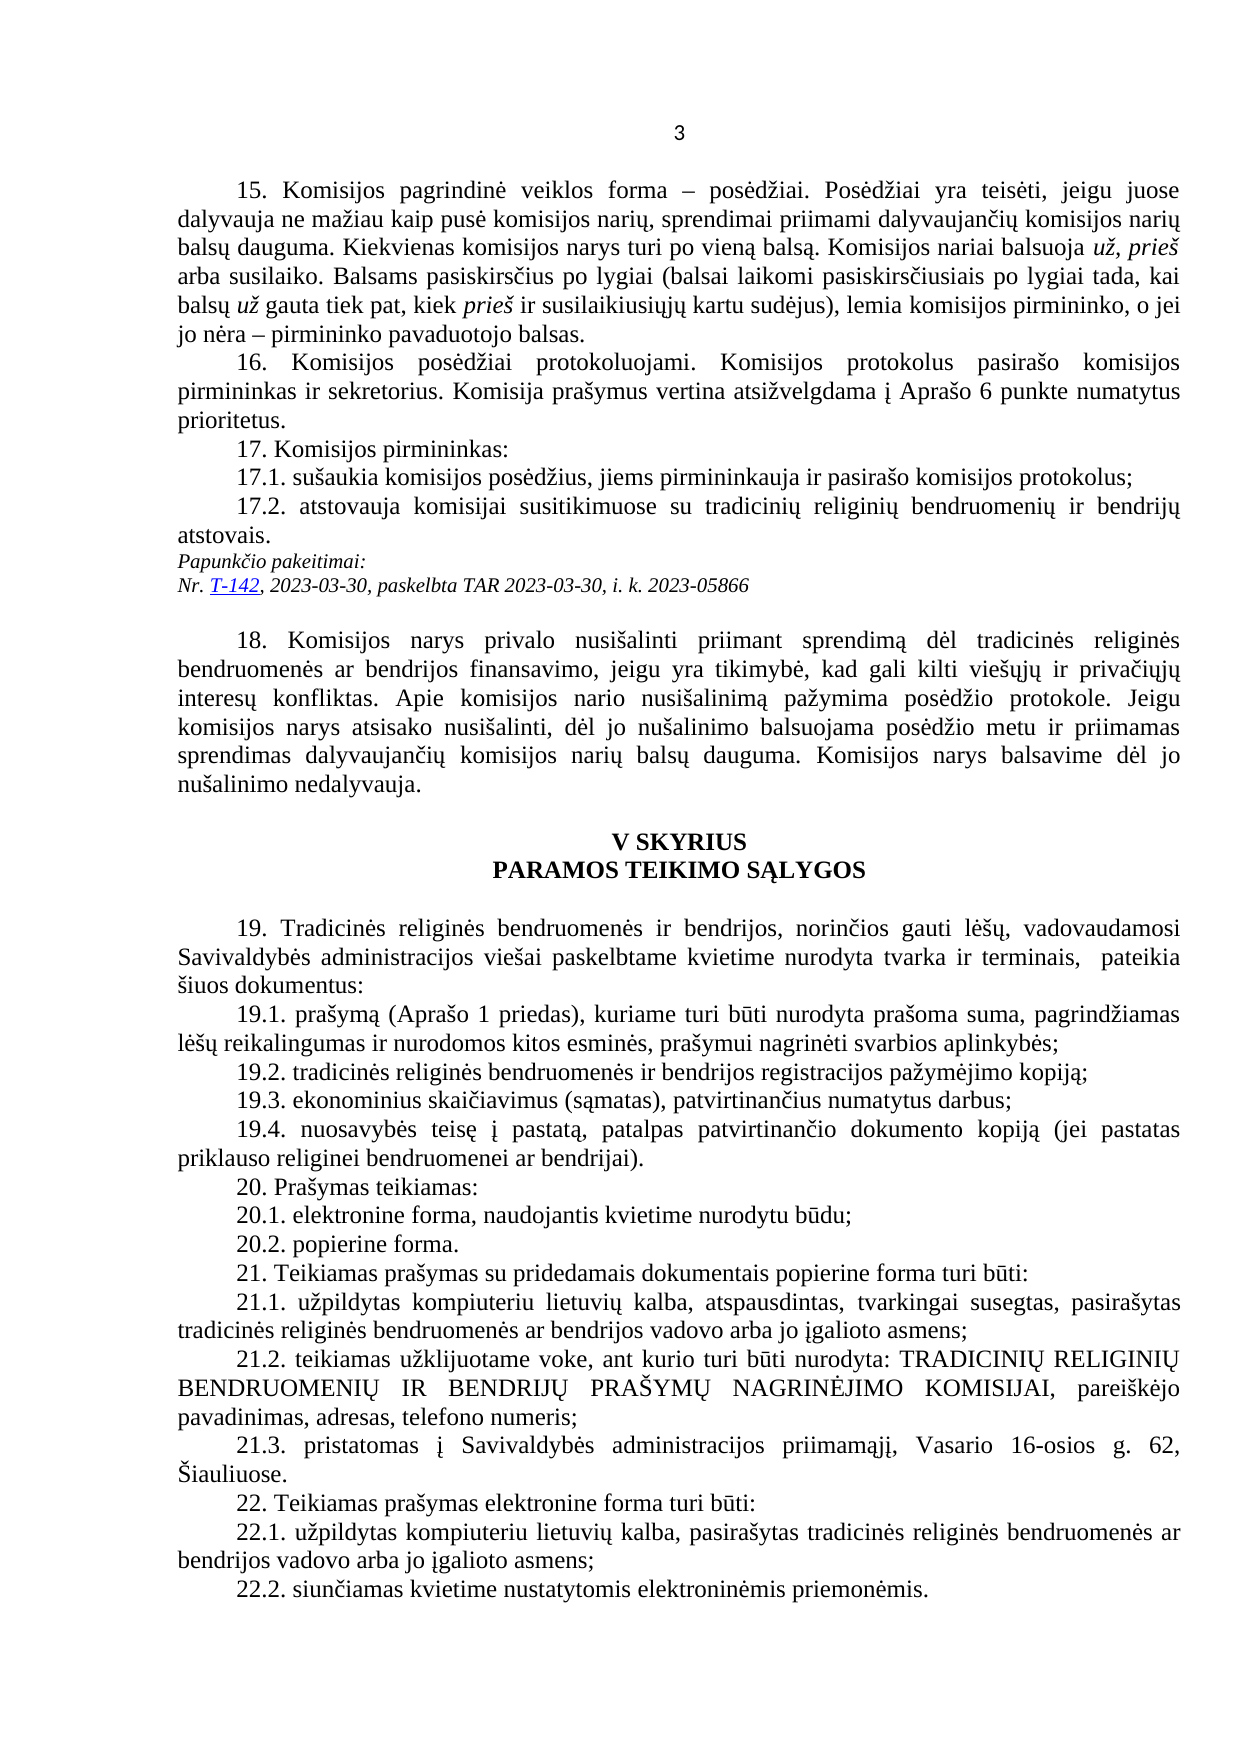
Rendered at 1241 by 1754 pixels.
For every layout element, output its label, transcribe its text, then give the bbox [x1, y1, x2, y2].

text 16. Komisijos posėdžiai protokoluojami. Komisijos protokolus pasirašo komisijos pirmininkas ir sekretorius. Komisija prašymus vertina atsižvelgdama į Aprašo 6 punkte numatytus prioritetus. [177, 347, 1181, 434]
text 21.3. pristatomas į Savivaldybės administracijos priimamąjį, Vasario 16-osios g. 62, Šiauliuose. [177, 1431, 1181, 1488]
text 19.2. tradicinės religinės bendruomenės ir bendrijos registracijos pažymėjimo kopiją; [177, 1057, 1181, 1086]
text V SKYRIUS [177, 827, 1181, 856]
text 22. Teikiamas prašymas elektronine forma turi būti: [177, 1488, 1181, 1517]
text 19.3. ekonominius skaičiavimus (sąmatas), patvirtinančius numatytus darbus; [177, 1086, 1181, 1114]
text 17.2. atstovauja komisijai susitikimuose su tradicinių religinių bendruomenių ir bendrijų atstovais. [177, 491, 1181, 549]
text 21.1. užpildytas kompiuteriu lietuvių kalba, atspausdintas, tvarkingai susegtas, pasirašytas tradicinės religinės bendruomenės ar bendrijos vadovo arba jo įgalioto asmens; [177, 1287, 1181, 1344]
text 17. Komisijos pirmininkas: [177, 434, 1181, 462]
text 22.1. užpildytas kompiuteriu lietuvių kalba, pasirašytas tradicinės religinės bendruomenės ar bendrijos vadovo arba jo įgalioto asmens; [177, 1517, 1181, 1574]
text 15. Komisijos pagrindinė veiklos forma – posėdžiai. Posėdžiai yra teisėti, jeigu juose dalyvauja ne mažiau kaip pusė komisijos narių, sprendimai priimami dalyvaujančių komisijos narių balsų dauguma. Kiekvienas komisijos narys turi po vieną balsą. Komisijos nariai balsuoja už, prieš arba susilaiko. Balsams pasiskirsčius po lygiai (balsai laikomi pasiskirsčiusiais po lygiai tada, kai balsų už gauta tiek pat, kiek prieš ir susilaikiusiųjų kartu sudėjus), lemia komisijos pirmininko, o jei jo nėra – pirmininko pavaduotojo balsas. [177, 175, 1181, 347]
text 19. Tradicinės religinės bendruomenės ir bendrijos, norinčios gauti lėšų, vadovaudamosi Savivaldybės administracijos viešai paskelbtame kvietime nurodyta tvarka ir terminais, pateikia šiuos dokumentus: [177, 913, 1181, 999]
text Nr. T-142, 2023-03-30, paskelbta TAR 2023-03-30, i. k. 2023-05866 [177, 573, 1181, 597]
text 20.2. popierine forma. [177, 1229, 1181, 1258]
text 17.1. sušaukia komisijos posėdžius, jiems pirmininkauja ir pasirašo komisijos protokolus; [177, 462, 1181, 491]
text 20. Prašymas teikiamas: [177, 1172, 1181, 1201]
text 20.1. elektronine forma, naudojantis kvietime nurodytu būdu; [236, 1201, 1181, 1229]
text 21. Teikiamas prašymas su pridedamais dokumentais popierine forma turi būti: [177, 1258, 1181, 1287]
text 19.4. nuosavybės teisę į pastatą, patalpas patvirtinančio dokumento kopiją (jei pastatas priklauso religinei bendruomenei ar bendrijai). [177, 1114, 1181, 1172]
text 21.2. teikiamas užklijuotame voke, ant kurio turi būti nurodyta: TRADICINIŲ RELIGINIŲ BENDRUOMENIŲ IR BENDRIJŲ PRAŠYMŲ NAGRINĖJIMO KOMISIJAI, pareiškėjo pavadinimas, adresas, telefono numeris; [177, 1344, 1181, 1431]
text 18. Komisijos narys privalo nusišalinti priimant sprendimą dėl tradicinės religinės bendruomenės ar bendrijos finansavimo, jeigu yra tikimybė, kad gali kilti viešųjų ir privačiųjų interesų konfliktas. Apie komisijos nario nusišalinimą pažymima posėdžio protokole. Jeigu komisijos narys atsisako nusišalinti, dėl jo nušalinimo balsuojama posėdžio metu ir priimamas sprendimas dalyvaujančių komisijos narių balsų dauguma. Komisijos narys balsavime dėl jo nušalinimo nedalyvauja. [177, 626, 1181, 798]
text 22.2. siunčiamas kvietime nustatytomis elektroninėmis priemonėmis. [177, 1574, 1181, 1603]
text 19.1. prašymą (Aprašo 1 priedas), kuriame turi būti nurodyta prašoma suma, pagrindžiamas lėšų reikalingumas ir nurodomos kitos esminės, prašymui nagrinėti svarbios aplinkybės; [177, 999, 1181, 1057]
text PARAMOS TEIKIMO SĄLYGOS [177, 856, 1181, 884]
text Papunkčio pakeitimai: [177, 549, 1181, 573]
